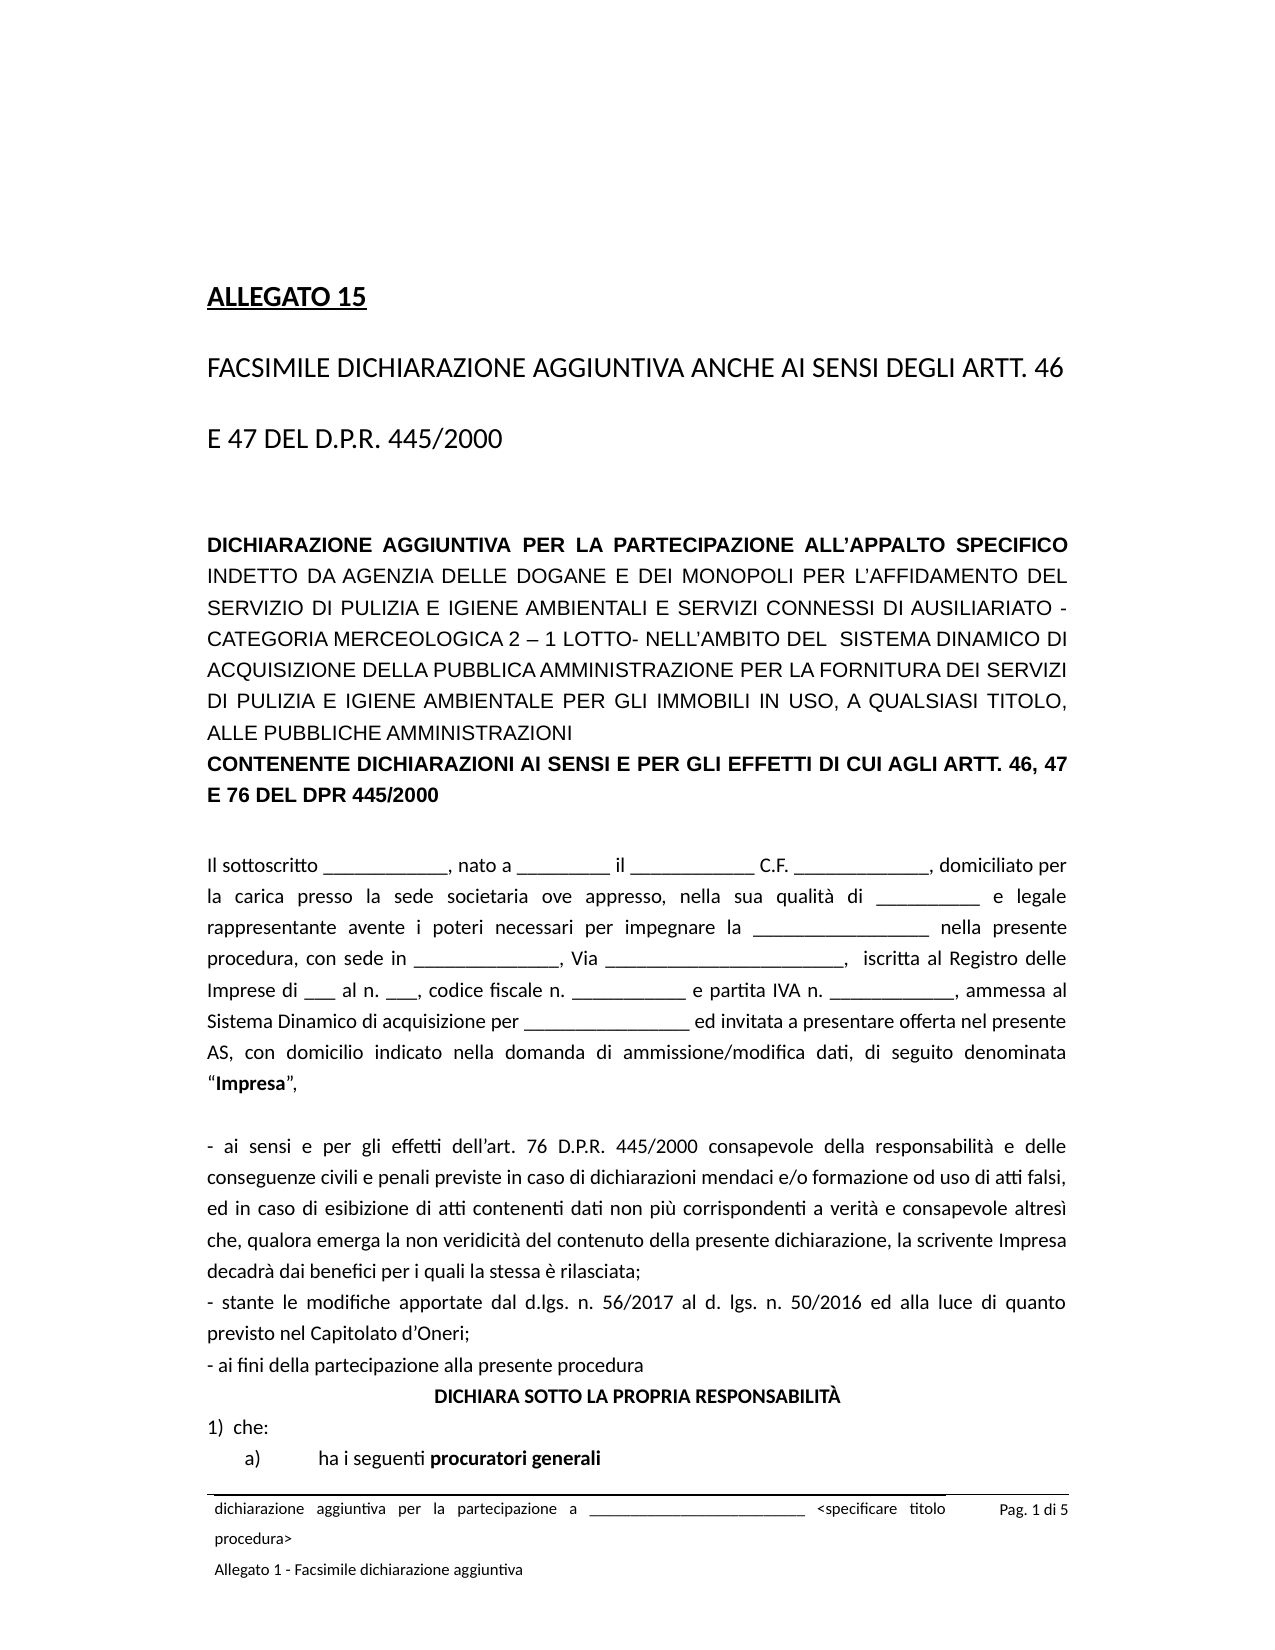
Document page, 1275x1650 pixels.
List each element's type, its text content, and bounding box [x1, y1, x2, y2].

text Il sottoscritto ____________, nato a _________ il ____________ C.F. _____________, domiciliato per la carica presso la sede societaria ove appresso, nella sua qualità di __________ e legale rappresentante avente i poteri necessari per impegnare la _________________ nella presente procedura, con sede in ______________, Via _______________________, iscritta al Registro delle Imprese di ___ al n. ___, codice fiscale n. ___________ e partita IVA n. ____________, ammessa al Sistema Dinamico di acquisizione per ________________ ed invitata a presentare offerta nel presente AS, con domicilio indicato nella domanda di ammissione/modifica dati, di seguito denominata “Impresa”, [207, 847, 1068, 1097]
text - ai sensi e per gli effetti dell’art. 76 D.P.R. 445/2000 consapevole della responsabilità e delle conseguenze civili e penali previste in caso di dichiarazioni mendaci e/o formazione od uso di atti falsi, ed in caso di esibizione di atti contenenti dati non più corrispondenti a verità e consapevole altresì che, qualora emerga la non veridicità del contenuto della presente dichiarazione, la scrivente Impresa decadrà dai benefici per i quali la stessa è rilasciata; [207, 1128, 1068, 1284]
text ALLEGATO 15 [207, 278, 1068, 314]
text FACSIMILE DICHIARAZIONE AGGIUNTIVA ANCHE AI SENSI DEGLI ARTT. 46 E 47 DEL D.P.R. 445/2000 [207, 349, 1068, 456]
text - stante le modifiche apportate dal d.lgs. n. 56/2017 al d. lgs. n. 50/2016 ed alla luce di quanto previsto nel Capitolato d’Oneri; [207, 1284, 1068, 1347]
text DICHIARA SOTTO LA PROPRIA RESPONSABILITÀ [207, 1378, 1068, 1409]
text - ai fini della partecipazione alla presente procedura [207, 1347, 1068, 1378]
text CONTENENTE DICHIARAZIONI AI SENSI E PER GLI EFFETTI DI CUI AGLI ARTT. 46, 47 E 76 DEL DPR 445/2000 [207, 746, 1068, 809]
text 1) che: [207, 1409, 1068, 1441]
text DICHIARAZIONE AGGIUNTIVA per la partecipazione ALL’APPALTO SPECIFICO INDETTO DA AGENZIA DELLE DOGANE E DEI MONOPOLI PER L’AFFIDAMENTO DEL SERVIZIO DI PULIZIA E IGIENE AMBIENTALI E SERVIZI CONNESSI DI AUSILIARIATO - CATEGORIA MERCEOLOGICA 2 – 1 LOTTO- NELL’AMBITO DEL SISTEMA DINAMICO DI ACQUISIZIONE DELLA PUBBLICA AMMINISTRAZIONE PER LA FORNITURA DEI SERVIZI DI PULIZIA E IGIENE AMBIENTALE PER GLI IMMOBILI IN USO, A QUALSIASI TITOLO, ALLE PUBBLICHE AMMINISTRAZIONI [207, 528, 1068, 746]
text a) ha i seguenti procuratori generali [244, 1441, 1068, 1472]
